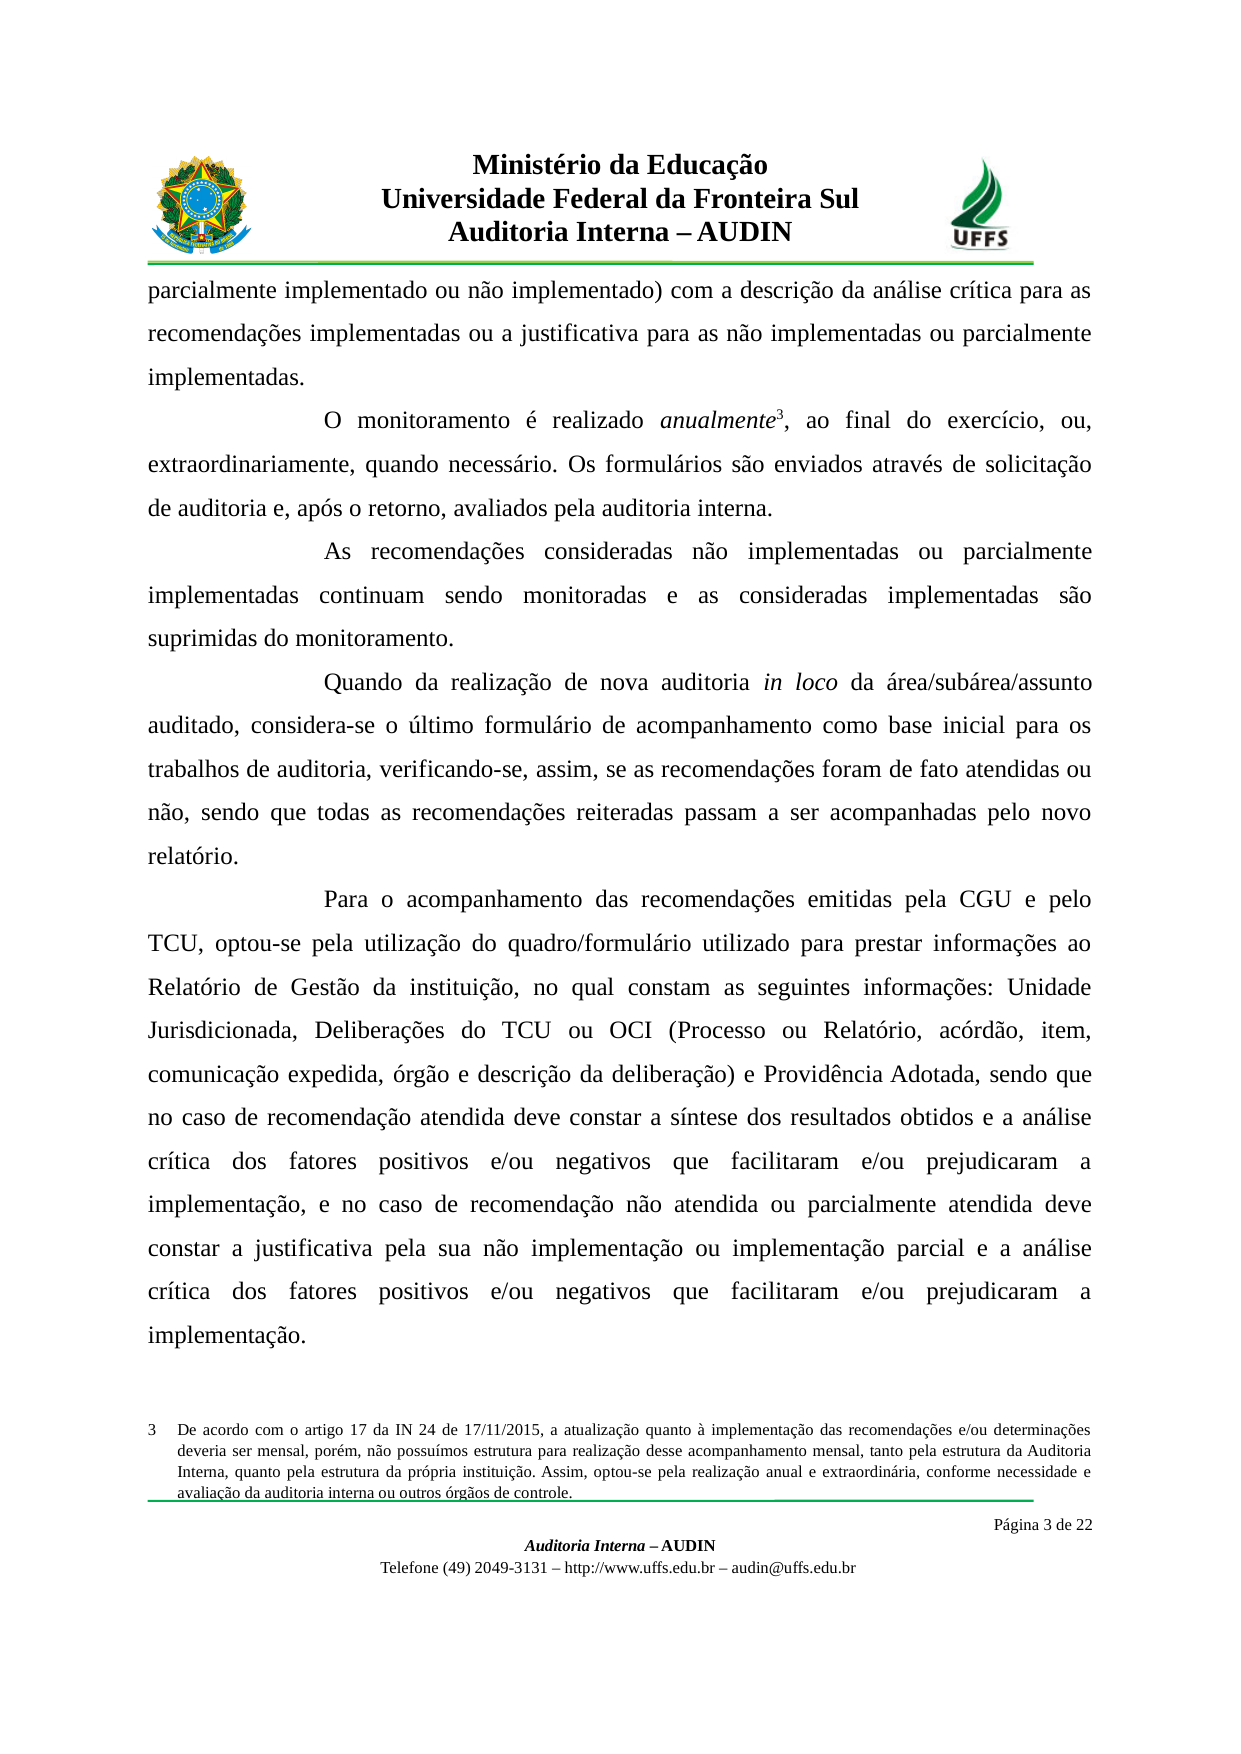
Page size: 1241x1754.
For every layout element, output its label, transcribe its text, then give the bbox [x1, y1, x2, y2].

text As recomendações consideradas não implementadas ou parcialmente implementadas continuam sendo monitoradas e as consideradas implementadas são suprimidas do monitoramento. [148, 536, 1093, 652]
text Para o acompanhamento das recomendações emitidas pela CGU e pelo TCU, optou-se pela utilização do quadro/formulário utilizado para prestar informações ao Relatório de Gestão da instituição, no qual constam as seguintes informações: Unidade Jurisdicionada, Deliberações do TCU ou OCI (Processo ou Relatório, acórdão, item, comunicação expedida, órgão e descrição da deliberação) e Providência Adotada, sendo que no caso de recomendação atendida deve constar a síntese dos resultados obtidos e a análise crítica dos fatores positivos e/ou negativos que facilitaram e/ou prejudicaram a implementação, e no caso de recomendação não atendida ou parcialmente atendida deve constar a justificativa pela sua não implementação ou implementação parcial e a análise crítica dos fatores positivos e/ou negativos que facilitaram e/ou prejudicaram a implementação. [148, 884, 1093, 1349]
picture [152, 156, 252, 254]
picture [937, 156, 1025, 254]
text parcialmente implementado ou não implementado) com a descrição da análise crítica para as recomendações implementadas ou a justificativa para as não implementadas ou parcialmente implementadas. [148, 275, 1093, 391]
text Quando da realização de nova auditoria in loco da área/subárea/assunto auditado, considera-se o último formulário de acompanhamento como base inicial para os trabalhos de auditoria, verificando-se, assim, se as recomendações foram de fato atendidas ou não, sendo que todas as recomendações reiteradas passam a ser acompanhadas pelo novo relatório. [148, 667, 1093, 870]
text O monitoramento é realizado anualmente, ao final do exercício, ou, extraordinariamente, quando necessário. Os formulários são enviados através de solicitação de auditoria e, após o retorno, avaliados pela auditoria interna. [148, 405, 1093, 522]
text De acordo com o artigo 17 da IN 24 de 17/11/2015, a atualização quanto à implementação das recomendações e/ou determinações deveria ser mensal, porém, não possuímos estrutura para realização desse acompanhamento mensal, tanto pela estrutura da Auditoria Interna, quanto pela estrutura da própria instituição. Assim, optou-se pela realização anual e extraordinária, conforme necessidade e avaliação da auditoria interna ou outros órgãos de controle. [148, 1420, 1093, 1502]
